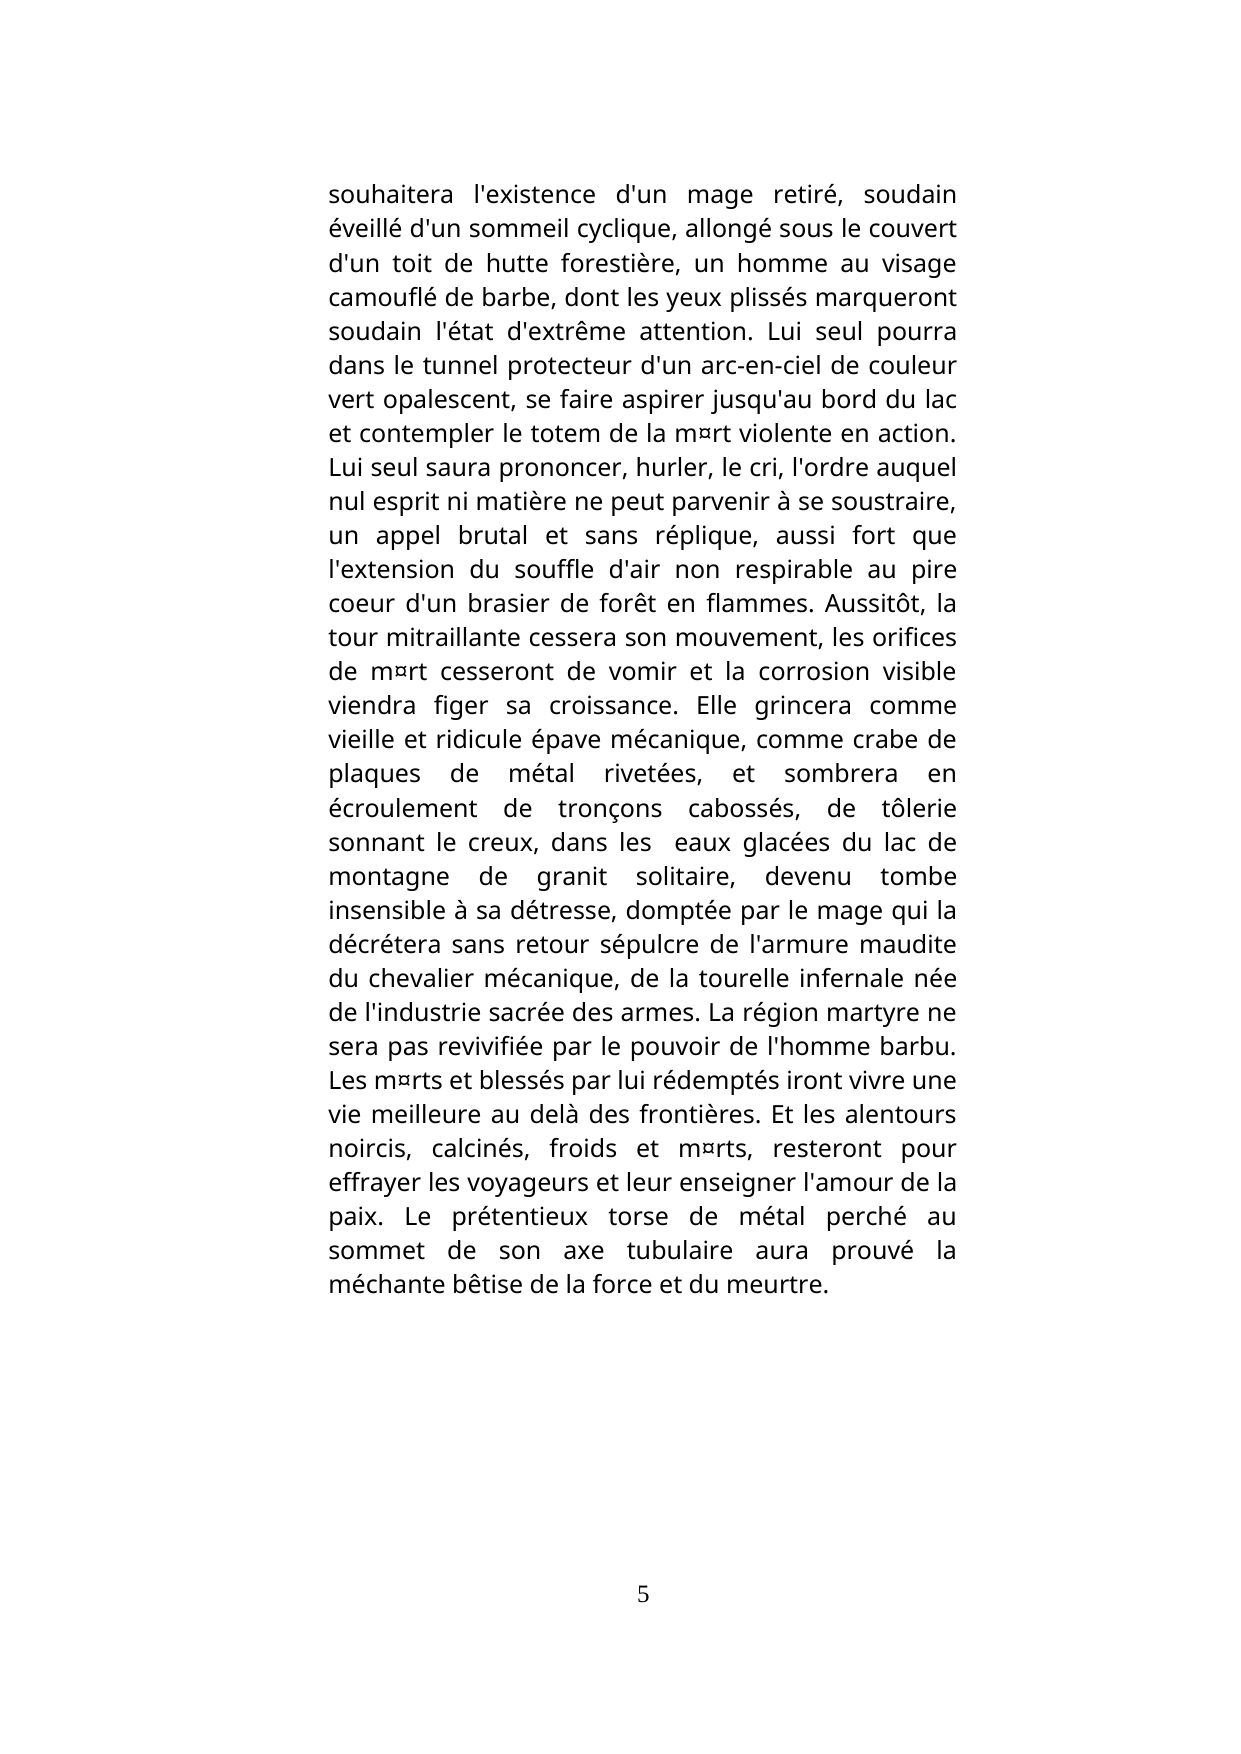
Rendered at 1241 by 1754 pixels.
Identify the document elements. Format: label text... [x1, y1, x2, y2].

text souhaitera l'existence d'un mage retiré, soudain éveillé d'un sommeil cyclique, allongé sous le couvert d'un toit de hutte forestière, un homme au visage camouflé de barbe, dont les yeux plissés marqueront soudain l'état d'extrême attention. Lui seul pourra dans le tunnel protecteur d'un arc-en-ciel de couleur vert opalescent, se faire aspirer jusqu'au bord du lac et contempler le totem de la m¤rt violente en action. Lui seul saura prononcer, hurler, le cri, l'ordre auquel nul esprit ni matière ne peut parvenir à se soustraire, un appel brutal et sans réplique, aussi fort que l'extension du souffle d'air non respirable au pire coeur d'un brasier de forêt en flammes. Aussitôt, la tour mitraillante cessera son mouvement, les orifices de m¤rt cesseront de vomir et la corrosion visible viendra figer sa croissance. Elle grincera comme vieille et ridicule épave mécanique, comme crabe de plaques de métal rivetées, et sombrera en écroulement de tronçons cabossés, de tôlerie sonnant le creux, dans les eaux glacées du lac de montagne de granit solitaire, devenu tombe insensible à sa détresse, domptée par le mage qui la décrétera sans retour sépulcre de l'armure maudite du chevalier mécanique, de la tourelle infernale née de l'industrie sacrée des armes. La région martyre ne sera pas revivifiée par le pouvoir de l'homme barbu. Les m¤rts et blessés par lui rédemptés iront vivre une vie meilleure au delà des frontières. Et les alentours noircis, calcinés, froids et m¤rts, resteront pour effrayer les voyageurs et leur enseigner l'amour de la paix. Le prétentieux torse de métal perché au sommet de son axe tubulaire aura prouvé la méchante bêtise de la force et du meurtre. [328, 177, 958, 1301]
